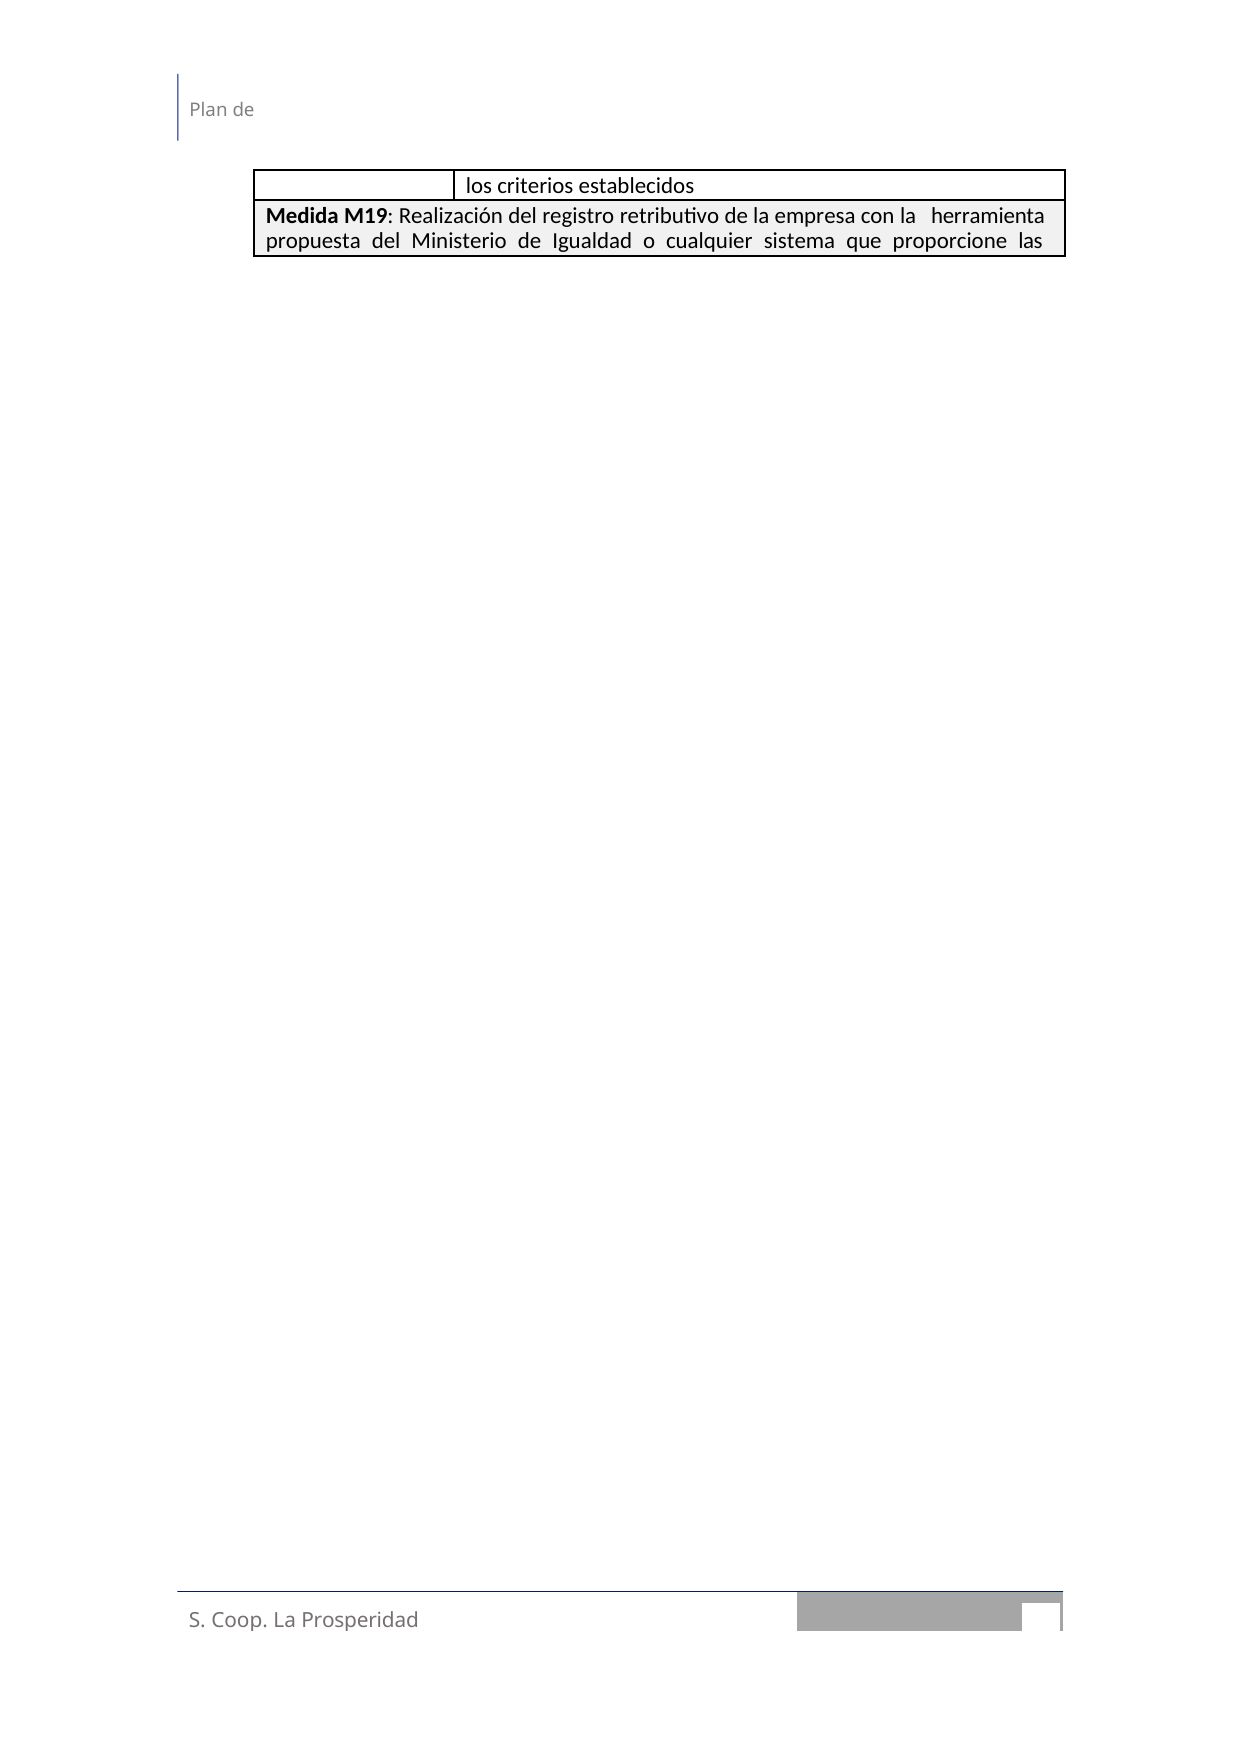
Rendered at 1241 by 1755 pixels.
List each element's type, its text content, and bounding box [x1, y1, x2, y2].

table_cell Medida M19: Realización del registro retributivo de la empresa con la herramienta [255, 201, 1064, 231]
table_cell propuesta del Ministerio de Igualdad o cualquier sistema que proporcione las [255, 231, 1064, 255]
table_cell Indicadores [255, 171, 453, 199]
table_cell Se realizará una revisión de todos los complementos y pluses concedidos, para garantizar su justificación. Confirmación de recepción del documento que incluye todos los criterios establecidos [455, 171, 1064, 199]
